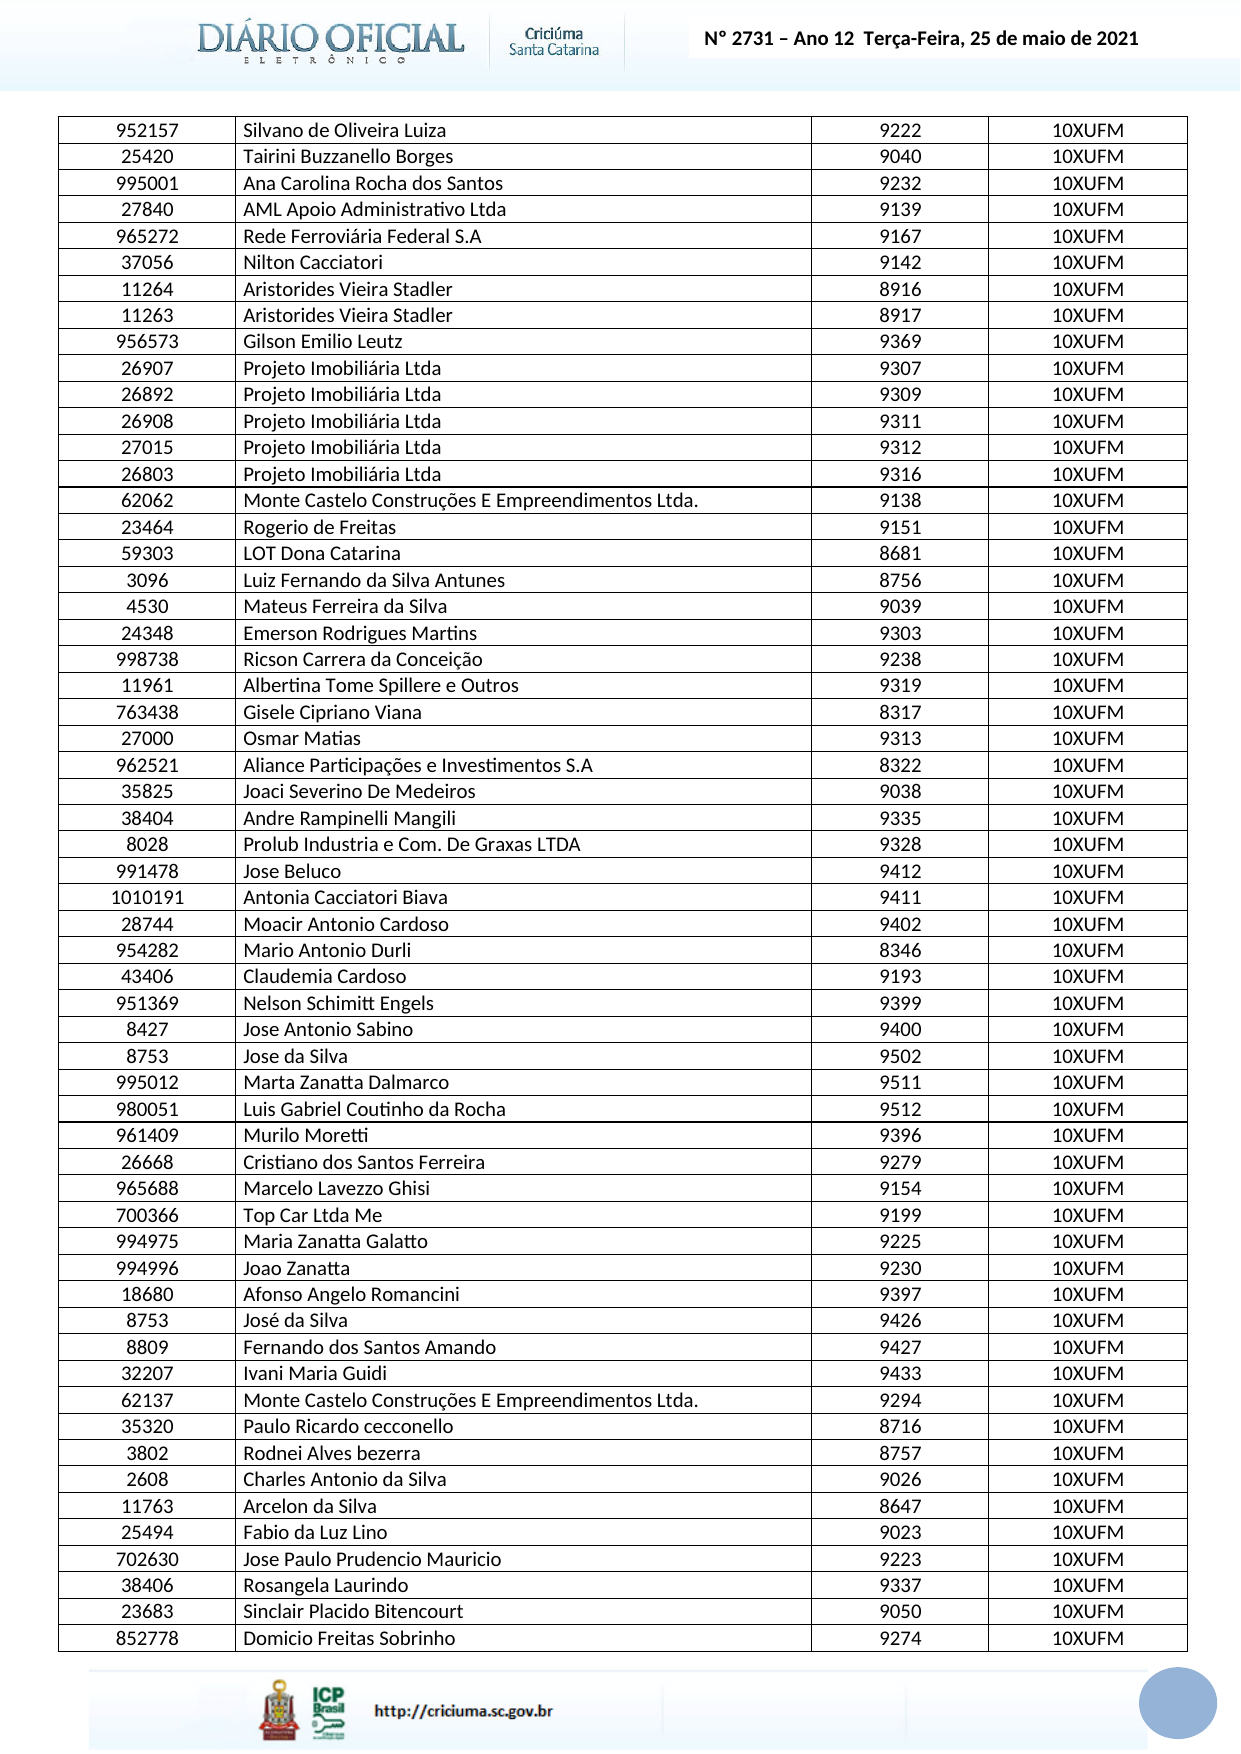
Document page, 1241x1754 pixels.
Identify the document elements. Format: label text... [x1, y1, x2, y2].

table_cell 8809 [59, 1334, 235, 1359]
table_cell 35825 [59, 779, 235, 804]
table_cell Rede Ferroviária Federal S.A [236, 223, 811, 248]
table_cell 995001 [59, 170, 235, 195]
table_cell 962521 [59, 752, 235, 777]
table_cell 9238 [812, 646, 988, 672]
table_cell Silvano de Oliveira Luiza [236, 117, 811, 142]
table_cell 3802 [59, 1440, 235, 1465]
table_cell Rogerio de Freitas [236, 514, 811, 539]
table_cell 10XUFM [989, 1096, 1187, 1121]
table_cell 9223 [812, 1546, 988, 1571]
table_cell 10XUFM [989, 514, 1187, 539]
table_cell Moacir Antonio Cardoso [236, 911, 811, 936]
table_cell 10XUFM [989, 382, 1187, 407]
table_cell 8753 [59, 1308, 235, 1333]
table_cell 10XUFM [989, 646, 1187, 672]
table_cell 9050 [812, 1599, 988, 1624]
table_cell 10XUFM [989, 461, 1187, 486]
table_cell 8757 [812, 1440, 988, 1465]
table_cell 9312 [812, 435, 988, 460]
table_cell 26908 [59, 408, 235, 433]
table_cell 10XUFM [989, 1519, 1187, 1545]
table_cell Domicio Freitas Sobrinho [236, 1625, 811, 1651]
table_cell Monte Castelo Construções E Empreendimentos Ltda. [236, 1387, 811, 1412]
table_cell 10XUFM [989, 673, 1187, 698]
table_cell 11263 [59, 302, 235, 328]
table_cell Rodnei Alves bezerra [236, 1440, 811, 1465]
table_cell 702630 [59, 1546, 235, 1571]
table_cell 9040 [812, 144, 988, 169]
table_cell 10XUFM [989, 699, 1187, 724]
table_cell 9039 [812, 593, 988, 619]
table_cell Luis Gabriel Coutinho da Rocha [236, 1096, 811, 1121]
table_cell 9397 [812, 1281, 988, 1307]
table_cell 9399 [812, 990, 988, 1016]
table_cell Top Car Ltda Me [236, 1202, 811, 1227]
table_cell 8322 [812, 752, 988, 777]
table_cell LOT Dona Catarina [236, 540, 811, 566]
table_cell 9167 [812, 223, 988, 248]
table_cell Andre Rampinelli Mangili [236, 805, 811, 830]
table_cell 10XUFM [989, 1466, 1187, 1492]
table_cell 9512 [812, 1096, 988, 1121]
table_cell 994996 [59, 1255, 235, 1280]
table_cell 954282 [59, 937, 235, 963]
table_cell 965272 [59, 223, 235, 248]
table_cell 9337 [812, 1572, 988, 1598]
table_cell Marta Zanatta Dalmarco [236, 1070, 811, 1095]
table_cell 23464 [59, 514, 235, 539]
table_cell 10XUFM [989, 302, 1187, 328]
table_cell 961409 [59, 1123, 235, 1148]
table_cell 8346 [812, 937, 988, 963]
table_cell 9311 [812, 408, 988, 433]
table_cell Projeto Imobiliária Ltda [236, 461, 811, 486]
table_cell Murilo Moretti [236, 1123, 811, 1148]
table_cell 8317 [812, 699, 988, 724]
table_cell 980051 [59, 1096, 235, 1121]
table_cell 9279 [812, 1149, 988, 1174]
table_cell 952157 [59, 117, 235, 142]
table_cell 9023 [812, 1519, 988, 1545]
table_cell 9369 [812, 329, 988, 354]
table_cell Fabio da Luz Lino [236, 1519, 811, 1545]
table_cell José da Silva [236, 1308, 811, 1333]
table_cell 8427 [59, 1017, 235, 1042]
table_cell 10XUFM [989, 1493, 1187, 1518]
table_cell 10XUFM [989, 779, 1187, 804]
table_cell Aristorides Vieira Stadler [236, 302, 811, 328]
table_cell 10XUFM [989, 593, 1187, 619]
table_cell 9316 [812, 461, 988, 486]
table_cell 10XUFM [989, 726, 1187, 751]
table_cell 4530 [59, 593, 235, 619]
table_cell 10XUFM [989, 964, 1187, 989]
table_cell Aliance Participações e Investimentos S.A [236, 752, 811, 777]
table_cell 9151 [812, 514, 988, 539]
table_cell 10XUFM [989, 435, 1187, 460]
table_cell 10XUFM [989, 408, 1187, 433]
table_cell 8916 [812, 276, 988, 301]
table_cell 9026 [812, 1466, 988, 1492]
table_cell 24348 [59, 620, 235, 645]
table_cell Prolub Industria e Com. De Graxas LTDA [236, 831, 811, 857]
table_cell Ricson Carrera da Conceição [236, 646, 811, 672]
table_cell Charles Antonio da Silva [236, 1466, 811, 1492]
table_cell 10XUFM [989, 1334, 1187, 1359]
table_cell 18680 [59, 1281, 235, 1307]
table_cell 9193 [812, 964, 988, 989]
table_cell Mateus Ferreira da Silva [236, 593, 811, 619]
table_cell Mario Antonio Durli [236, 937, 811, 963]
table_cell 9335 [812, 805, 988, 830]
table_cell Arcelon da Silva [236, 1493, 811, 1518]
table_cell 10XUFM [989, 1281, 1187, 1307]
table_cell 2608 [59, 1466, 235, 1492]
table_cell Maria Zanatta Galatto [236, 1228, 811, 1254]
table_cell 10XUFM [989, 1387, 1187, 1412]
table_cell Sinclair Placido Bitencourt [236, 1599, 811, 1624]
table_cell 10XUFM [989, 540, 1187, 566]
table_cell 27015 [59, 435, 235, 460]
table_cell 994975 [59, 1228, 235, 1254]
table_cell 10XUFM [989, 567, 1187, 592]
table_cell 10XUFM [989, 117, 1187, 142]
table_cell 951369 [59, 990, 235, 1016]
table_cell 9402 [812, 911, 988, 936]
table_cell 9199 [812, 1202, 988, 1227]
table_cell 10XUFM [989, 223, 1187, 248]
table_cell 9294 [812, 1387, 988, 1412]
table_cell 8917 [812, 302, 988, 328]
table_cell Monte Castelo Construções E Empreendimentos Ltda. [236, 488, 811, 513]
table_cell 9232 [812, 170, 988, 195]
table_cell 9396 [812, 1123, 988, 1148]
table_cell 10XUFM [989, 620, 1187, 645]
table_cell 10XUFM [989, 805, 1187, 830]
table_cell 9328 [812, 831, 988, 857]
table_cell 10XUFM [989, 752, 1187, 777]
table_cell 25494 [59, 1519, 235, 1545]
table_cell Antonia Cacciatori Biava [236, 884, 811, 910]
table_cell 3096 [59, 567, 235, 592]
table_cell 9307 [812, 355, 988, 381]
table_cell Cristiano dos Santos Ferreira [236, 1149, 811, 1174]
table_cell Joao Zanatta [236, 1255, 811, 1280]
table_cell 26803 [59, 461, 235, 486]
table_cell 9309 [812, 382, 988, 407]
table_cell Gisele Cipriano Viana [236, 699, 811, 724]
table_cell 59303 [59, 540, 235, 566]
table_cell 700366 [59, 1202, 235, 1227]
table_cell 9274 [812, 1625, 988, 1651]
table_cell 1010191 [59, 884, 235, 910]
table_cell 9142 [812, 249, 988, 275]
table_cell 763438 [59, 699, 235, 724]
table_cell Nilton Cacciatori [236, 249, 811, 275]
table_cell 965688 [59, 1175, 235, 1201]
table_cell Marcelo Lavezzo Ghisi [236, 1175, 811, 1201]
table_cell 10XUFM [989, 488, 1187, 513]
table_cell 9412 [812, 858, 988, 883]
table_cell 10XUFM [989, 1123, 1187, 1148]
table_cell Gilson Emilio Leutz [236, 329, 811, 354]
table_cell Albertina Tome Spillere e Outros [236, 673, 811, 698]
table_cell 10XUFM [989, 884, 1187, 910]
table_cell 23683 [59, 1599, 235, 1624]
table_cell 10XUFM [989, 1255, 1187, 1280]
table_cell 26892 [59, 382, 235, 407]
table_cell 10XUFM [989, 911, 1187, 936]
table_cell 62062 [59, 488, 235, 513]
table_cell 10XUFM [989, 1414, 1187, 1439]
table_cell Jose da Silva [236, 1043, 811, 1068]
table_cell Luiz Fernando da Silva Antunes [236, 567, 811, 592]
table_cell 10XUFM [989, 1440, 1187, 1465]
table_cell Osmar Matias [236, 726, 811, 751]
table_cell 38406 [59, 1572, 235, 1598]
table_cell 27840 [59, 196, 235, 222]
table_cell 998738 [59, 646, 235, 672]
table_cell Nelson Schimitt Engels [236, 990, 811, 1016]
table_cell 10XUFM [989, 937, 1187, 963]
table_cell 11961 [59, 673, 235, 698]
table_cell 10XUFM [989, 1228, 1187, 1254]
table_cell Ivani Maria Guidi [236, 1361, 811, 1386]
table_cell Projeto Imobiliária Ltda [236, 355, 811, 381]
table_cell Jose Paulo Prudencio Mauricio [236, 1546, 811, 1571]
table_cell Tairini Buzzanello Borges [236, 144, 811, 169]
table_cell Projeto Imobiliária Ltda [236, 382, 811, 407]
table_cell 9502 [812, 1043, 988, 1068]
table_cell 10XUFM [989, 196, 1187, 222]
table_cell 9427 [812, 1334, 988, 1359]
table_cell 9138 [812, 488, 988, 513]
table_cell 10XUFM [989, 1017, 1187, 1042]
table_cell 43406 [59, 964, 235, 989]
table_cell 9222 [812, 117, 988, 142]
table_cell 9319 [812, 673, 988, 698]
table_cell 10XUFM [989, 1625, 1187, 1651]
table_cell 10XUFM [989, 1308, 1187, 1333]
table_cell 8753 [59, 1043, 235, 1068]
table_cell 9426 [812, 1308, 988, 1333]
table_cell 9511 [812, 1070, 988, 1095]
table_cell 26907 [59, 355, 235, 381]
table_cell 10XUFM [989, 1070, 1187, 1095]
table_cell 9139 [812, 196, 988, 222]
table_cell 10XUFM [989, 1599, 1187, 1624]
table_cell 9038 [812, 779, 988, 804]
table_cell 38404 [59, 805, 235, 830]
table_cell 10XUFM [989, 831, 1187, 857]
table_cell 25420 [59, 144, 235, 169]
table_cell 10XUFM [989, 990, 1187, 1016]
table_cell Projeto Imobiliária Ltda [236, 435, 811, 460]
table_cell 995012 [59, 1070, 235, 1095]
table_cell Paulo Ricardo cecconello [236, 1414, 811, 1439]
table_cell 9313 [812, 726, 988, 751]
table_cell 10XUFM [989, 249, 1187, 275]
table_cell 28744 [59, 911, 235, 936]
table_cell 10XUFM [989, 355, 1187, 381]
table_cell 11264 [59, 276, 235, 301]
table_cell 26668 [59, 1149, 235, 1174]
table_cell 11763 [59, 1493, 235, 1518]
table_cell 9154 [812, 1175, 988, 1201]
table_cell 10XUFM [989, 1546, 1187, 1571]
table_cell 10XUFM [989, 858, 1187, 883]
table_cell 10XUFM [989, 1043, 1187, 1068]
table_cell 8681 [812, 540, 988, 566]
table_cell 10XUFM [989, 1202, 1187, 1227]
table_cell 8647 [812, 1493, 988, 1518]
table_cell 37056 [59, 249, 235, 275]
table_cell 10XUFM [989, 144, 1187, 169]
table_cell 9230 [812, 1255, 988, 1280]
table_cell 10XUFM [989, 170, 1187, 195]
table_cell Rosangela Laurindo [236, 1572, 811, 1598]
table_cell 9411 [812, 884, 988, 910]
table_cell Fernando dos Santos Amando [236, 1334, 811, 1359]
table_cell 10XUFM [989, 276, 1187, 301]
table_cell 9433 [812, 1361, 988, 1386]
table_cell Afonso Angelo Romancini [236, 1281, 811, 1307]
table_cell Joaci Severino De Medeiros [236, 779, 811, 804]
table_cell 32207 [59, 1361, 235, 1386]
table_cell 10XUFM [989, 1149, 1187, 1174]
table_cell 62137 [59, 1387, 235, 1412]
table_cell 852778 [59, 1625, 235, 1651]
table_cell 8028 [59, 831, 235, 857]
table_cell 10XUFM [989, 1175, 1187, 1201]
table_cell 8716 [812, 1414, 988, 1439]
table_cell 10XUFM [989, 329, 1187, 354]
table_cell Jose Antonio Sabino [236, 1017, 811, 1042]
table_cell 956573 [59, 329, 235, 354]
table_cell 9400 [812, 1017, 988, 1042]
table_cell Claudemia Cardoso [236, 964, 811, 989]
table_cell AML Apoio Administrativo Ltda [236, 196, 811, 222]
table_cell 27000 [59, 726, 235, 751]
table_cell Aristorides Vieira Stadler [236, 276, 811, 301]
table_cell Emerson Rodrigues Martins [236, 620, 811, 645]
table_cell Projeto Imobiliária Ltda [236, 408, 811, 433]
table_cell 10XUFM [989, 1361, 1187, 1386]
table_cell Ana Carolina Rocha dos Santos [236, 170, 811, 195]
table_cell 9225 [812, 1228, 988, 1254]
table_cell 9303 [812, 620, 988, 645]
table_cell 991478 [59, 858, 235, 883]
table_cell 10XUFM [989, 1572, 1187, 1598]
table_cell Jose Beluco [236, 858, 811, 883]
table_cell 8756 [812, 567, 988, 592]
table_cell 35320 [59, 1414, 235, 1439]
